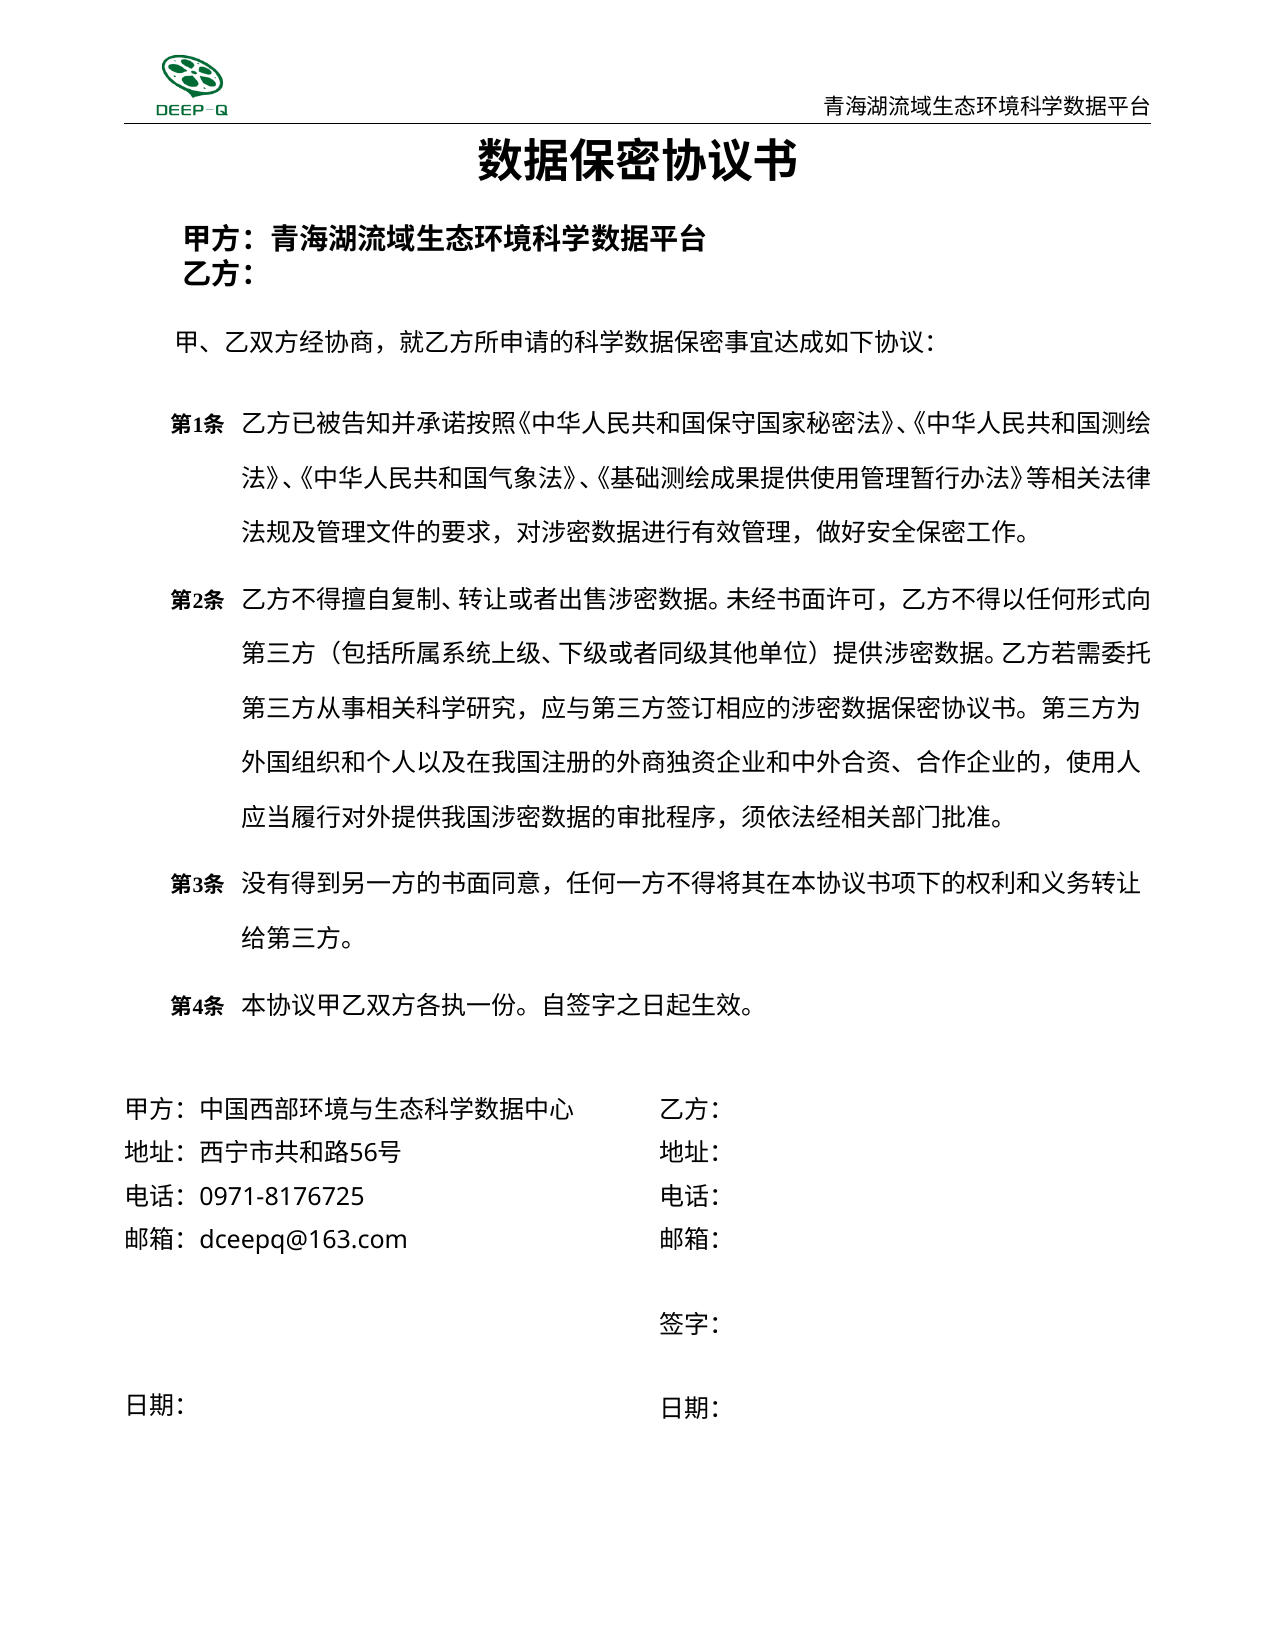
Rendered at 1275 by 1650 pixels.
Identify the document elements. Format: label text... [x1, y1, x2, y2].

text 数据保密协议书 [124, 124, 1151, 191]
picture [151, 54, 233, 117]
text 电话：0971-8176725 [124, 1176, 615, 1213]
text 邮箱： [659, 1220, 1151, 1256]
text 日期： [124, 1386, 615, 1422]
list 本协议甲乙双方各执一份。自签字之日起生效。 [198, 985, 1151, 1021]
text 甲、乙双方经协商，就乙方所申请的科学数据保密事宜达成如下协议： [124, 325, 1151, 358]
text 乙方： [124, 258, 1151, 291]
text 电话： [659, 1176, 1151, 1213]
text 甲方：青海湖流域生态环境科学数据平台 [124, 216, 1151, 258]
list 没有得到另一方的书面同意，任何一方不得将其在本协议书项下的权利和义务转让给第三方。 [198, 864, 1151, 954]
text 邮箱：dceepq@163.com [124, 1220, 615, 1256]
text 地址：西宁市共和路56号 [124, 1133, 615, 1169]
text 日期： [659, 1388, 1151, 1424]
list 乙方不得擅自复制、转让或者出售涉密数据。未经书面许可，乙方不得以任何形式向第三方（包括所属系统上级、下级或者同级其他单位）提供涉密数据。乙方若需委托第三方从事相关科学研究，应与第三方签订相应的涉密数据保密协议书。第三方为外国组织和个人以及在我国注册的外商独资企业和中外合资、合作企业的，使用人应当履行对外提供我国涉密数据的审批程序，须依法经相关部门批准。 [198, 579, 1151, 833]
text 甲方：中国西部环境与生态科学数据中心 [124, 1089, 615, 1126]
text 地址： [659, 1133, 1151, 1169]
text 签字： [659, 1304, 1151, 1340]
text 乙方： [659, 1089, 1151, 1126]
list 乙方已被告知并承诺按照《中华人民共和国保守国家秘密法》、《中华人民共和国测绘法》、《中华人民共和国气象法》、《基础测绘成果提供使用管理暂行办法》等相关法律法规及管理文件的要求，对涉密数据进行有效管理，做好安全保密工作。 [198, 404, 1151, 549]
